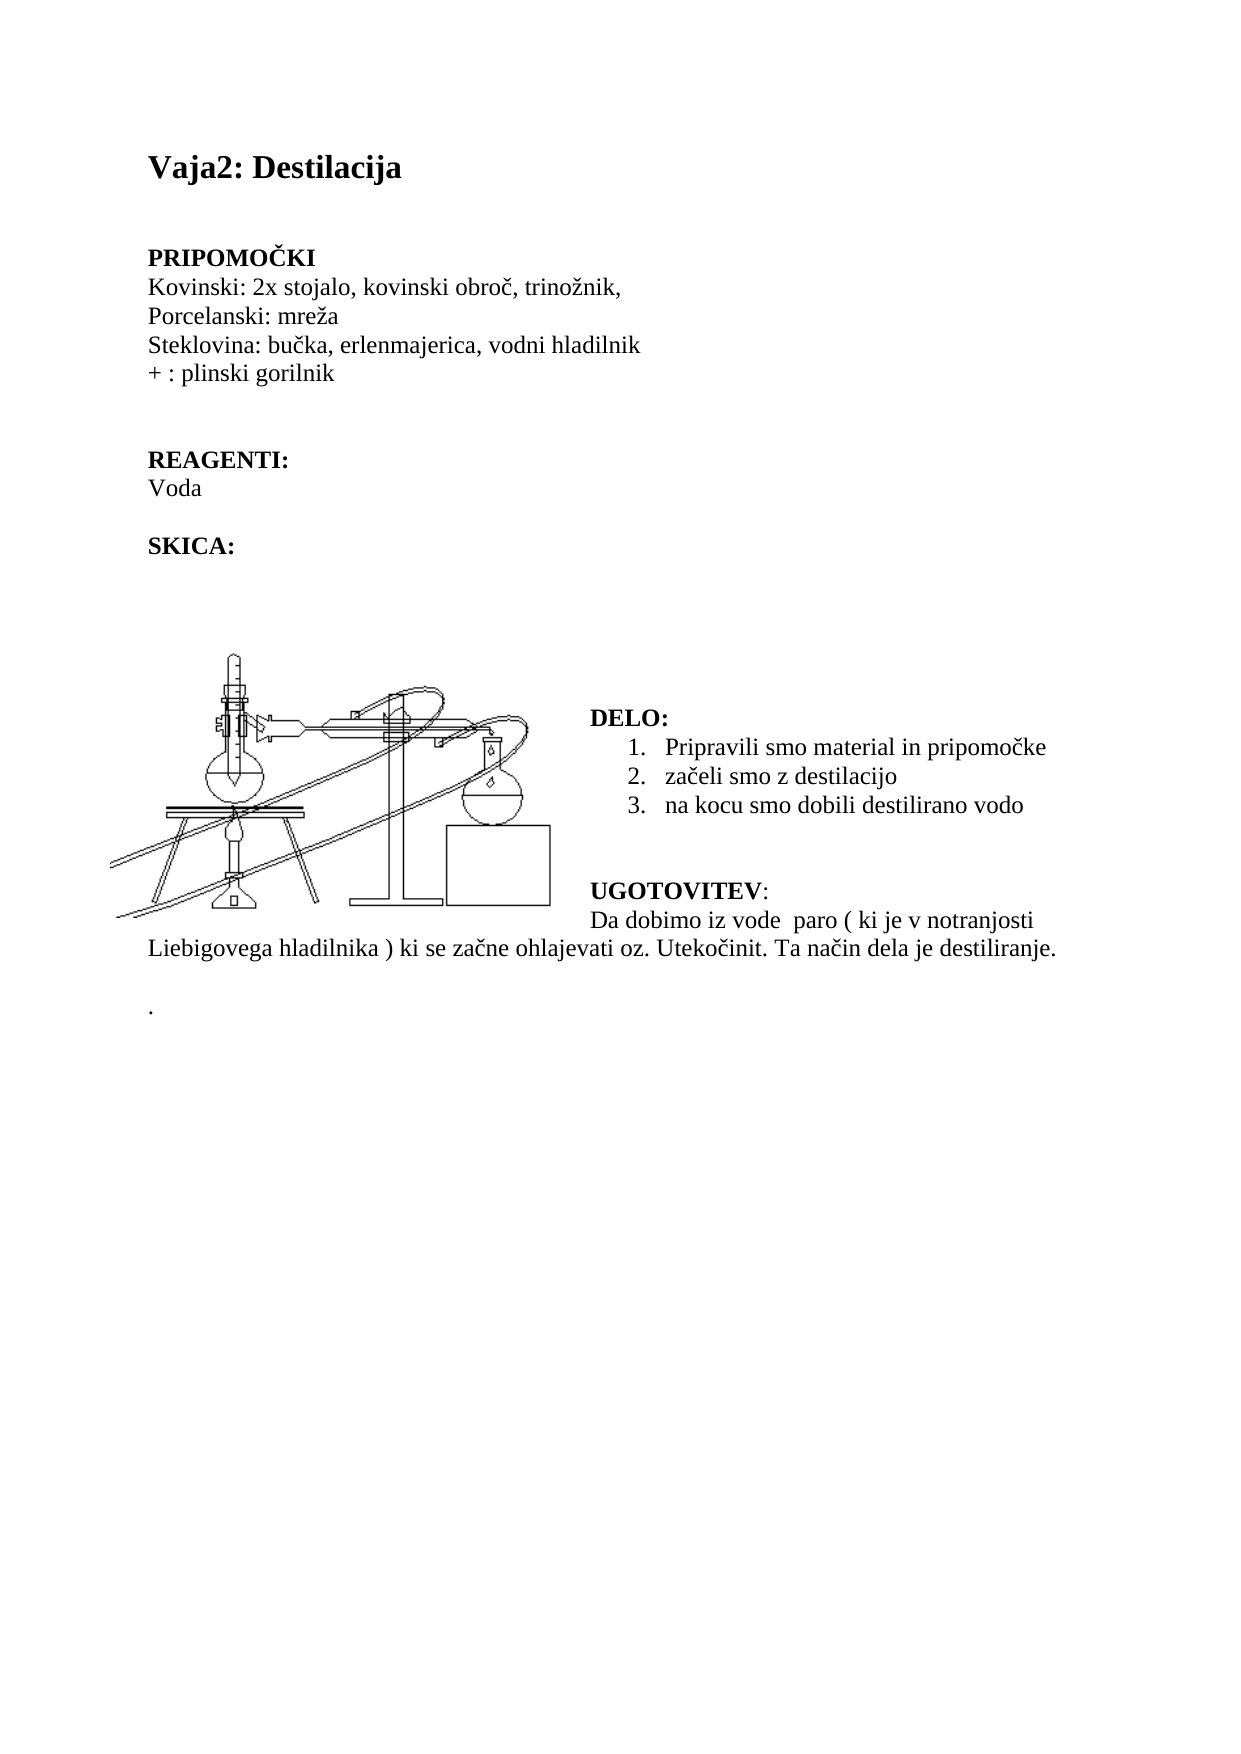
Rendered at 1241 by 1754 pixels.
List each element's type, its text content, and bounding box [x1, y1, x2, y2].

text + : plinski gorilnik [148, 358, 1093, 387]
text Kovinski: 2x stojalo, kovinski obroč, trinožnik, [148, 272, 1093, 301]
picture [110, 597, 590, 918]
text . [148, 991, 1093, 1020]
list na kocu smo dobili destilirano vodo [590, 790, 1093, 818]
text SKICA: [148, 531, 1093, 560]
text DELO: [590, 703, 1093, 732]
list začeli smo z destilacijo [590, 761, 1093, 790]
list Pripravili smo material in pripomočke [590, 732, 1093, 761]
text Da dobimo iz vode paro ( ki je v notranjosti Liebigovega hladilnika ) ki se začne ohlajevati oz. Utekočinit. Ta način dela je destiliranje. [148, 905, 1093, 962]
text Vaja2: Destilacija [148, 148, 1093, 186]
text REAGENTI: [148, 445, 1093, 473]
text Porcelanski: mreža [148, 301, 1093, 330]
text UGOTOVITEV: [590, 876, 1093, 905]
text Steklovina: bučka, erlenmajerica, vodni hladilnik [148, 330, 1093, 358]
text Voda [148, 473, 1093, 502]
text PRIPOMOČKI [148, 243, 1093, 272]
